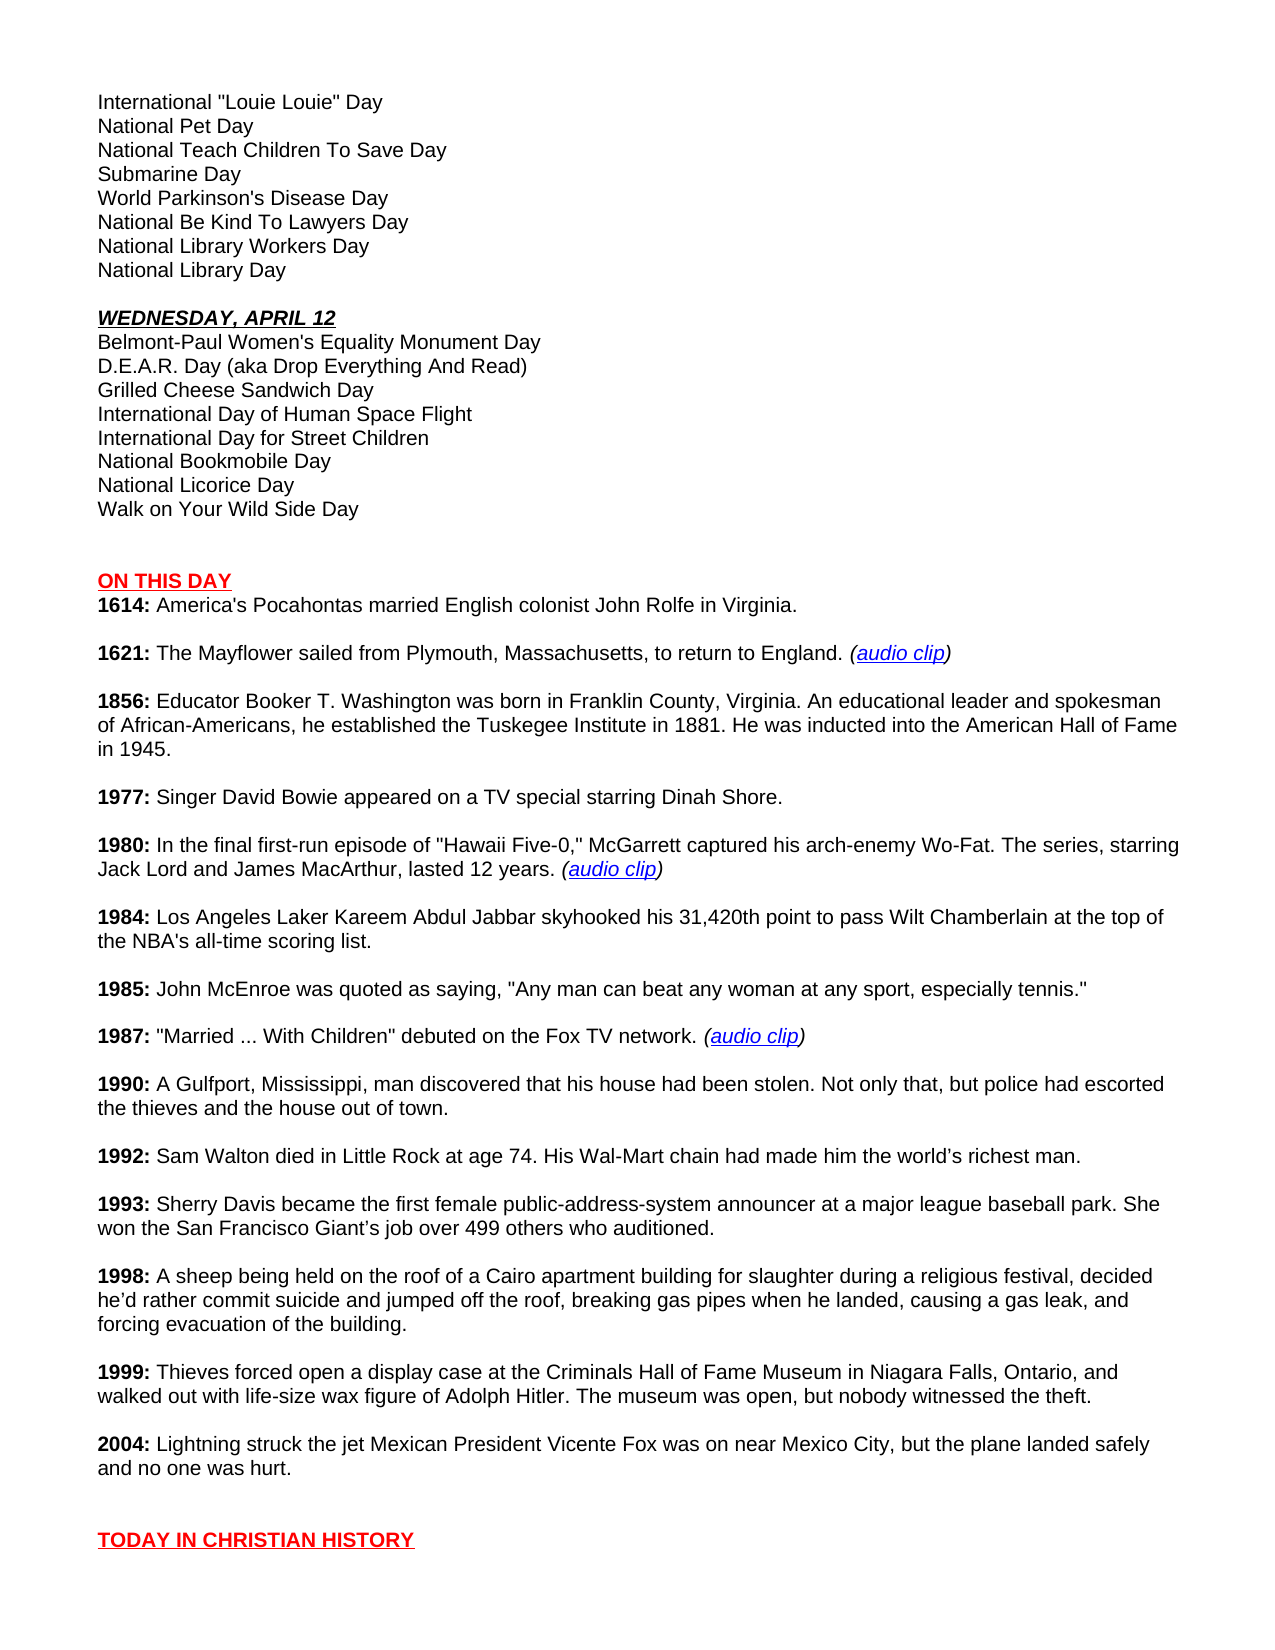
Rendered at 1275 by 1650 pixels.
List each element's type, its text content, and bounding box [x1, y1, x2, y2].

text 1856: Educator Booker T. Washington was born in Franklin County, Virginia. An educational leader and spokesman of African-Americans, he established the Tuskegee Institute in 1881. He was inducted into the American Hall of Fame in 1945. [97, 689, 1185, 761]
text ON THIS DAY [97, 569, 1185, 593]
text 1977: Singer David Bowie appeared on a TV special starring Dinah Shore. [97, 785, 1185, 809]
text 1993: Sherry Davis became the first female public-address-system announcer at a major league baseball park. She won the San Francisco Giant’s job over 499 others who auditioned. [97, 1192, 1185, 1240]
text 1990: A Gulfport, Mississippi, man discovered that his house had been stolen. Not only that, but police had escorted the thieves and the house out of town. [97, 1072, 1185, 1120]
text 1984: Los Angeles Laker Kareem Abdul Jabbar skyhooked his 31,420th point to pass Wilt Chamberlain at the top of the NBA's all-time scoring list. [97, 904, 1185, 952]
text WEDNESDAY, APRIL 12 [97, 306, 1185, 329]
text 1992: Sam Walton died in Little Rock at age 74. His Wal-Mart chain had made him the world’s richest man. [97, 1144, 1185, 1168]
text 1999: Thieves forced open a display case at the Criminals Hall of Fame Museum in Niagara Falls, Ontario, and walked out with life-size wax figure of Adolph Hitler. The museum was open, but nobody witnessed the theft. [97, 1360, 1185, 1408]
text 1621: The Mayflower sailed from Plymouth, Massachusetts, to return to England. (audio clip) [97, 641, 1185, 665]
text 1987: "Married ... With Children" debuted on the Fox TV network. (audio clip) [97, 1024, 1185, 1048]
text 1980: In the final first-run episode of "Hawaii Five-0," McGarrett captured his arch-enemy Wo-Fat. The series, starring Jack Lord and James MacArthur, lasted 12 years. (audio clip) [97, 833, 1185, 881]
text 1998: A sheep being held on the roof of a Cairo apartment building for slaughter during a religious festival, decided he’d rather commit suicide and jumped off the roof, breaking gas pipes when he landed, causing a gas leak, and forcing evacuation of the building. [97, 1264, 1185, 1336]
text Belmont-Paul Women's Equality Monument Day D.E.A.R. Day (aka Drop Everything And Read) Grilled Cheese Sandwich Day International Day of Human Space Flight International Day for Street Children National Bookmobile Day National Licorice Day Walk on Your Wild Side Day [97, 329, 1185, 521]
text International "Louie Louie" Day National Pet Day National Teach Children To Save Day Submarine Day World Parkinson's Disease Day National Be Kind To Lawyers Day National Library Workers Day National Library Day [97, 90, 1185, 282]
text 1985: John McEnroe was quoted as saying, "Any man can beat any woman at any sport, especially tennis." [97, 976, 1185, 1000]
text TODAY IN CHRISTIAN HISTORY [97, 1527, 1185, 1551]
text 1614: America's Pocahontas married English colonist John Rolfe in Virginia. [97, 593, 1185, 617]
text 2004: Lightning struck the jet Mexican President Vicente Fox was on near Mexico City, but the plane landed safely and no one was hurt. [97, 1432, 1185, 1479]
